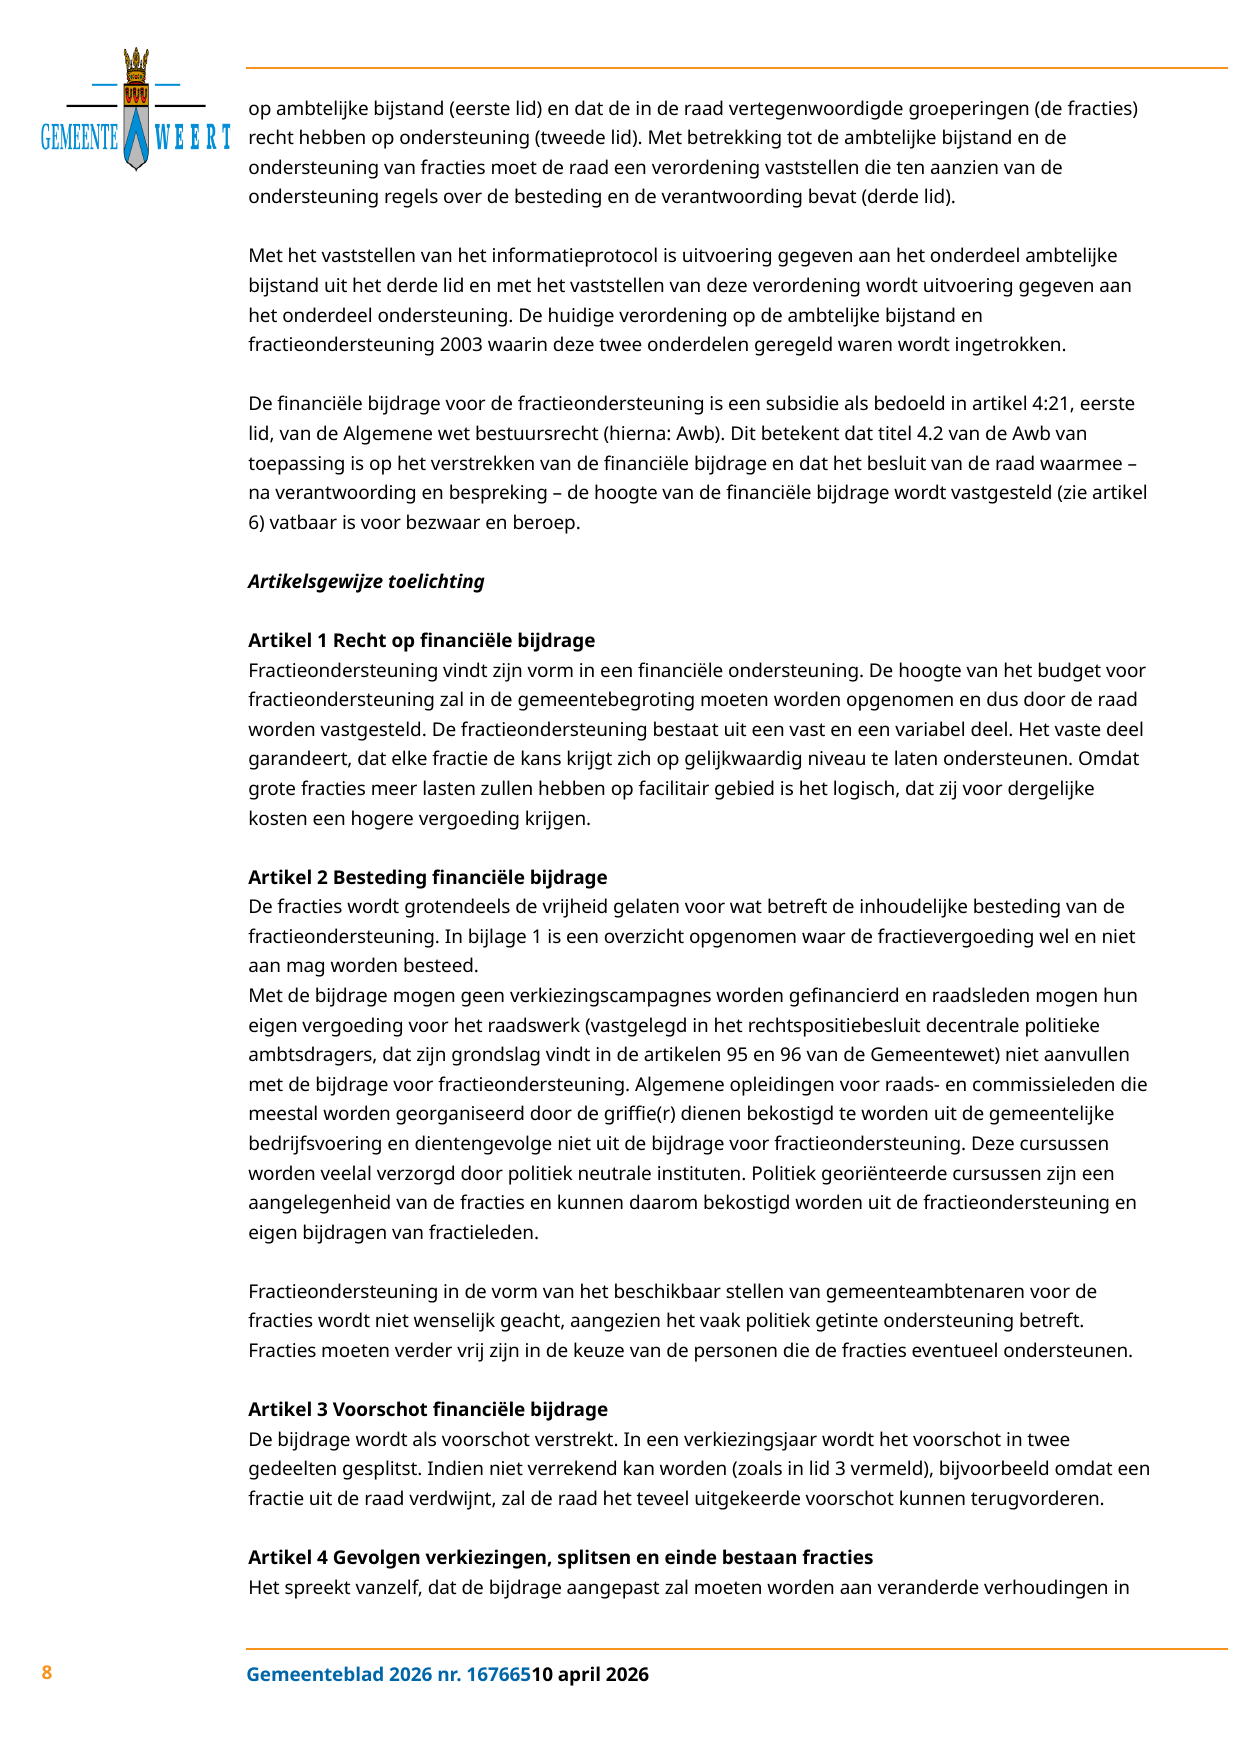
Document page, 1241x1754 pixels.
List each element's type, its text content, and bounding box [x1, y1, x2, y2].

picture [41, 47, 231, 172]
text De bijdrage wordt als voorschot verstrekt. In een verkiezingsjaar wordt het voorschot in twee gedeelten gesplitst. Indien niet verrekend kan worden (zoals in lid 3 vermeld), bijvoorbeeld omdat een fractie uit de raad verdwijnt, zal de raad het teveel uitgekeerde voorschot kunnen terugvorderen. [248, 1426, 1152, 1511]
text Artikel 1 Recht op financiële bijdrage [248, 627, 1152, 653]
text Artikel 4 Gevolgen verkiezingen, splitsen en einde bestaan fracties [248, 1544, 1152, 1570]
text Artikelsgewijze toelichting [248, 568, 1152, 594]
text Met het vaststellen van het informatieprotocol is uitvoering gegeven aan het onderdeel ambtelijke bijstand uit het derde lid en met het vaststellen van deze verordening wordt uitvoering gegeven aan het onderdeel ondersteuning. De huidige verordening op de ambtelijke bijstand en fractieondersteuning 2003 waarin deze twee onderdelen geregeld waren wordt ingetrokken. [248, 243, 1152, 357]
text Artikel 3 Voorschot financiële bijdrage [248, 1396, 1152, 1422]
text De financiële bijdrage voor de fractieondersteuning is een subsidie als bedoeld in artikel 4:21, eerste lid, van de Algemene wet bestuursrecht (hierna: Awb). Dit betekent dat titel 4.2 van de Awb van toepassing is op het verstrekken van de financiële bijdrage en dat het besluit van de raad waarmee – na verantwoording en bespreking – de hoogte van de financiële bijdrage wordt vastgesteld (zie artikel 6) vatbaar is voor bezwaar en beroep. [248, 391, 1152, 535]
text op ambtelijke bijstand (eerste lid) en dat de in de raad vertegenwoordigde groeperingen (de fracties) recht hebben op ondersteuning (tweede lid). Met betrekking tot de ambtelijke bijstand en de ondersteuning van fracties moet de raad een verordening vaststellen die ten aanzien van de ondersteuning regels over de besteding en de verantwoording bevat (derde lid). [248, 95, 1152, 209]
text Met de bijdrage mogen geen verkiezingscampagnes worden gefinancierd en raadsleden mogen hun eigen vergoeding voor het raadswerk (vastgelegd in het rechtspositiebesluit decentrale politieke ambtsdragers, dat zijn grondslag vindt in de artikelen 95 en 96 van de Gemeentewet) niet aanvullen met de bijdrage voor fractieondersteuning. Algemene opleidingen voor raads- en commissieleden die meestal worden georganiseerd door de griffie(r) dienen bekostigd te worden uit de gemeentelijke bedrijfsvoering en dientengevolge niet uit de bijdrage voor fractieondersteuning. Deze cursussen worden veelal verzorgd door politiek neutrale instituten. Politiek georiënteerde cursussen zijn een aangelegenheid van de fracties en kunnen daarom bekostigd worden uit de fractieondersteuning en eigen bijdragen van fractieleden. [248, 982, 1152, 1245]
text Artikel 2 Besteding financiële bijdrage [248, 864, 1152, 890]
text Het spreekt vanzelf, dat de bijdrage aangepast zal moeten worden aan veranderde verhoudingen in [248, 1574, 1152, 1600]
text De fracties wordt grotendeels de vrijheid gelaten voor wat betreft de inhoudelijke besteding van de fractieondersteuning. In bijlage 1 is een overzicht opgenomen waar de fractievergoeding wel en niet aan mag worden besteed. [248, 893, 1152, 978]
text Fractieondersteuning vindt zijn vorm in een financiële ondersteuning. De hoogte van het budget voor fractieondersteuning zal in de gemeentebegroting moeten worden opgenomen en dus door de raad worden vastgesteld. De fractieondersteuning bestaat uit een vast en een variabel deel. Het vaste deel garandeert, dat elke fractie de kans krijgt zich op gelijkwaardig niveau te laten ondersteunen. Omdat grote fracties meer lasten zullen hebben op facilitair gebied is het logisch, dat zij voor dergelijke kosten een hogere vergoeding krijgen. [248, 657, 1152, 831]
text Fractieondersteuning in de vorm van het beschikbaar stellen van gemeenteambtenaren voor de fracties wordt niet wenselijk geacht, aangezien het vaak politiek getinte ondersteuning betreft. Fracties moeten verder vrij zijn in de keuze van de personen die de fracties eventueel ondersteunen. [248, 1278, 1152, 1363]
